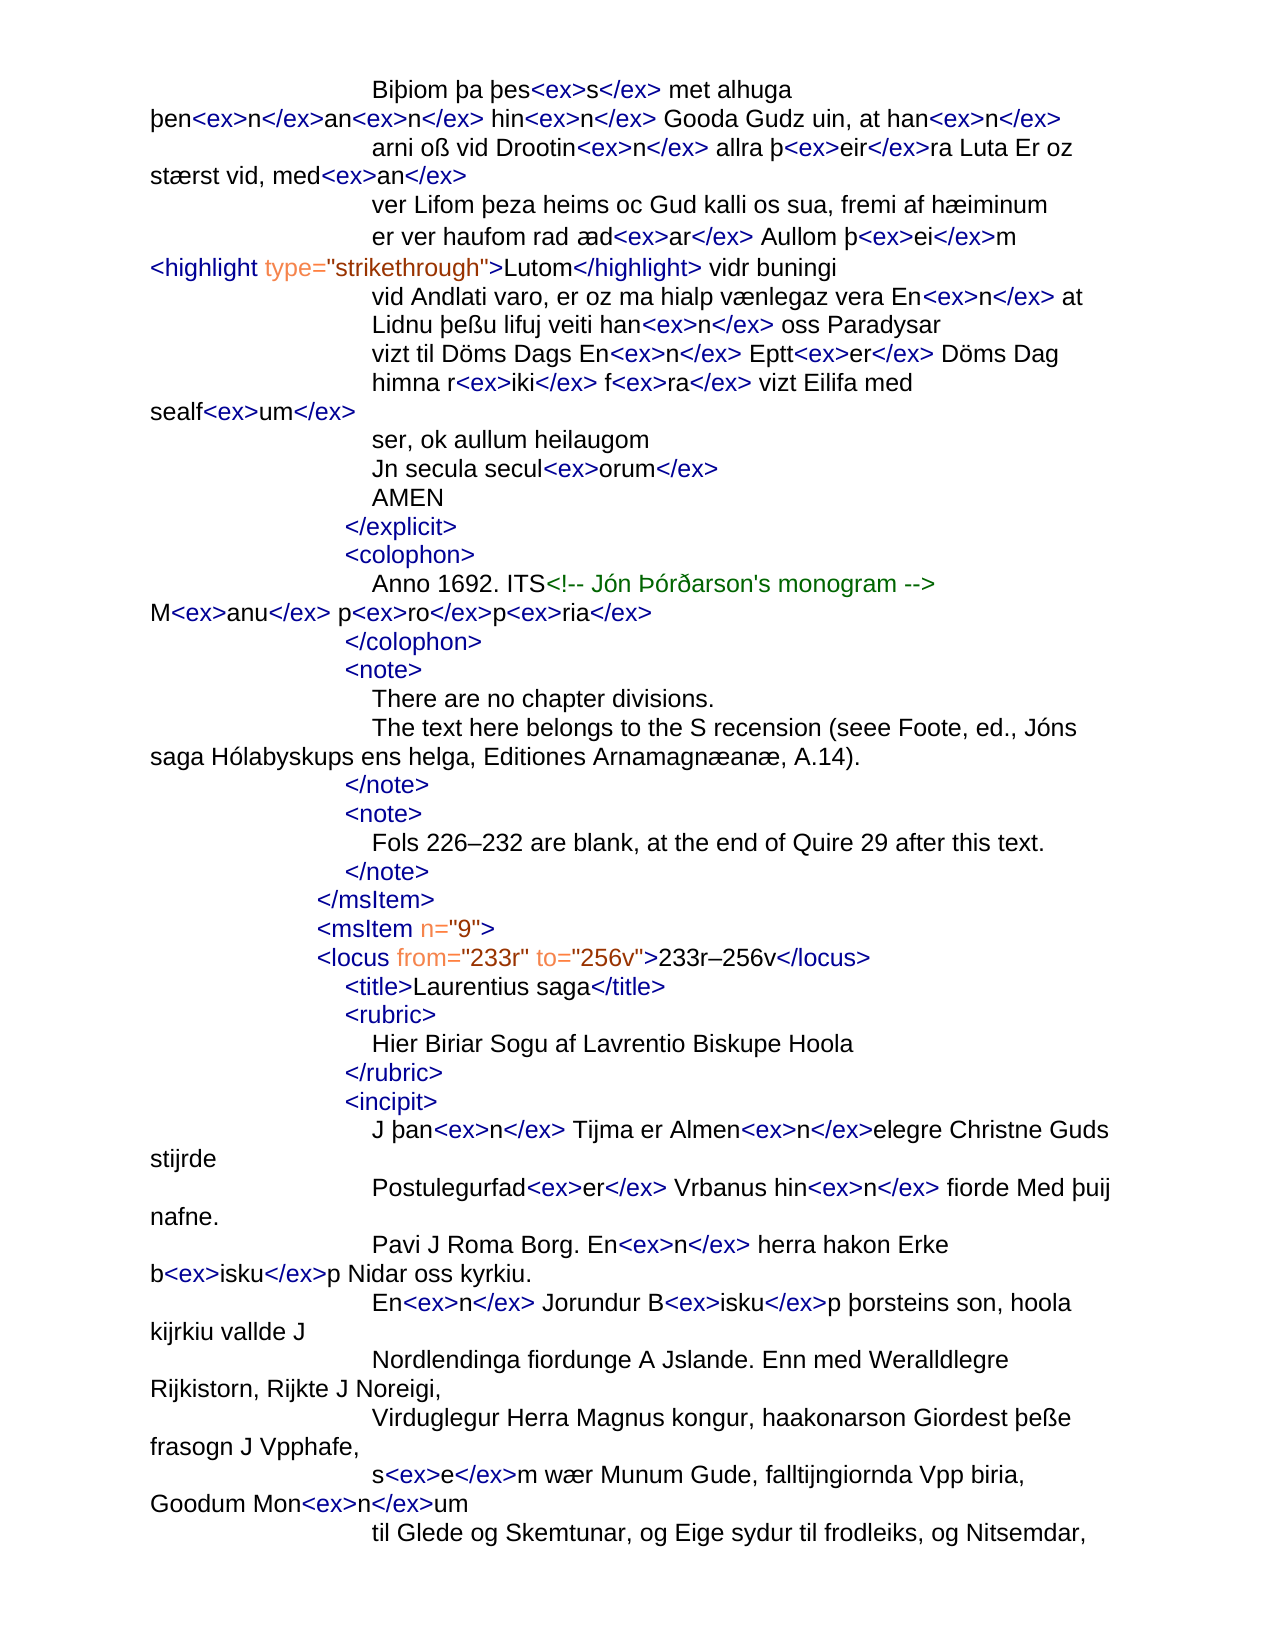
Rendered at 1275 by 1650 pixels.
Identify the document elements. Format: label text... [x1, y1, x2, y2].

text Biþiom þa þes<ex>s</ex> met alhuga þen<ex>n</ex>an<ex>n</ex> hin<ex>n</ex> Gooda Gudz uin, at han<ex>n</ex> arni oß vid Drootin<ex>n</ex> allra þ<ex>eir</ex>ra Luta Er oz stærst vid, med<ex>an</ex> ver Lifom þeza heims oc Gud kalli os sua, fremi af hæiminum er ver haufom rad ꜳd<ex>ar</ex> Aullom þ<ex>ei</ex>m <highlight type="strikethrough">Lutom</highlight> vidr buningi vid Andlati varo, er oz ma hialp vænlegaz vera En<ex>n</ex> at Lidnu þeßu lifuj veiti han<ex>n</ex> oss Paradysar vizt til Döms Dags En<ex>n</ex> Eptt<ex>er</ex> Döms Dag himna r<ex>iki</ex> f<ex>ra</ex> vizt Eilifa med sealf<ex>um</ex> ser, ok aullum heilaugom Jn secula secul<ex>orum</ex> AMEN </explicit> <colophon> Anno 1692. ITS<!-- Jón Þórðarson's monogram --> M<ex>anu</ex> p<ex>ro</ex>p<ex>ria</ex> </colophon> <note> There are no chapter divisions. The text here belongs to the S recension (seee Foote, ed., Jóns saga Hólabyskups ens helga, Editiones Arnamagnæanæ, A.14). </note> <note> Fols 226–232 are blank, at the end of Quire 29 after this text. </note> </msItem> <msItem n="9"> <locus from="233r" to="256v">233r–256v</locus> <title>Laurentius saga</title> <rubric> Hier Biriar Sogu af Lavrentio Biskupe Hoola </rubric> <incipit> J þan<ex>n</ex> Tijma er Almen<ex>n</ex>elegre Christne Guds stijrde Postulegurfad<ex>er</ex> Vrbanus hin<ex>n</ex> fiorde Med þuij nafne. Pavi J Roma Borg. En<ex>n</ex> herra hakon Erke b<ex>isku</ex>p Nidar oss kyrkiu. En<ex>n</ex> Jorundur B<ex>isku</ex>p þorsteins son, hoola kijrkiu vallde J Nordlendinga fiordunge A Jslande. Enn med Weralldlegre Rijkistorn, Rijkte J Noreigi, Virduglegur Herra Magnus kongur, haakonarson Giordest þeße frasogn J Vpphafe, s<ex>e</ex>m wær Munum Gude, falltijngiornda Vpp biria, Goodum Mon<ex>n</ex>um til Glede og Skemtunar, og Eige sydur til frodleiks, og Nitsemdar, [150, 75, 1125, 1547]
